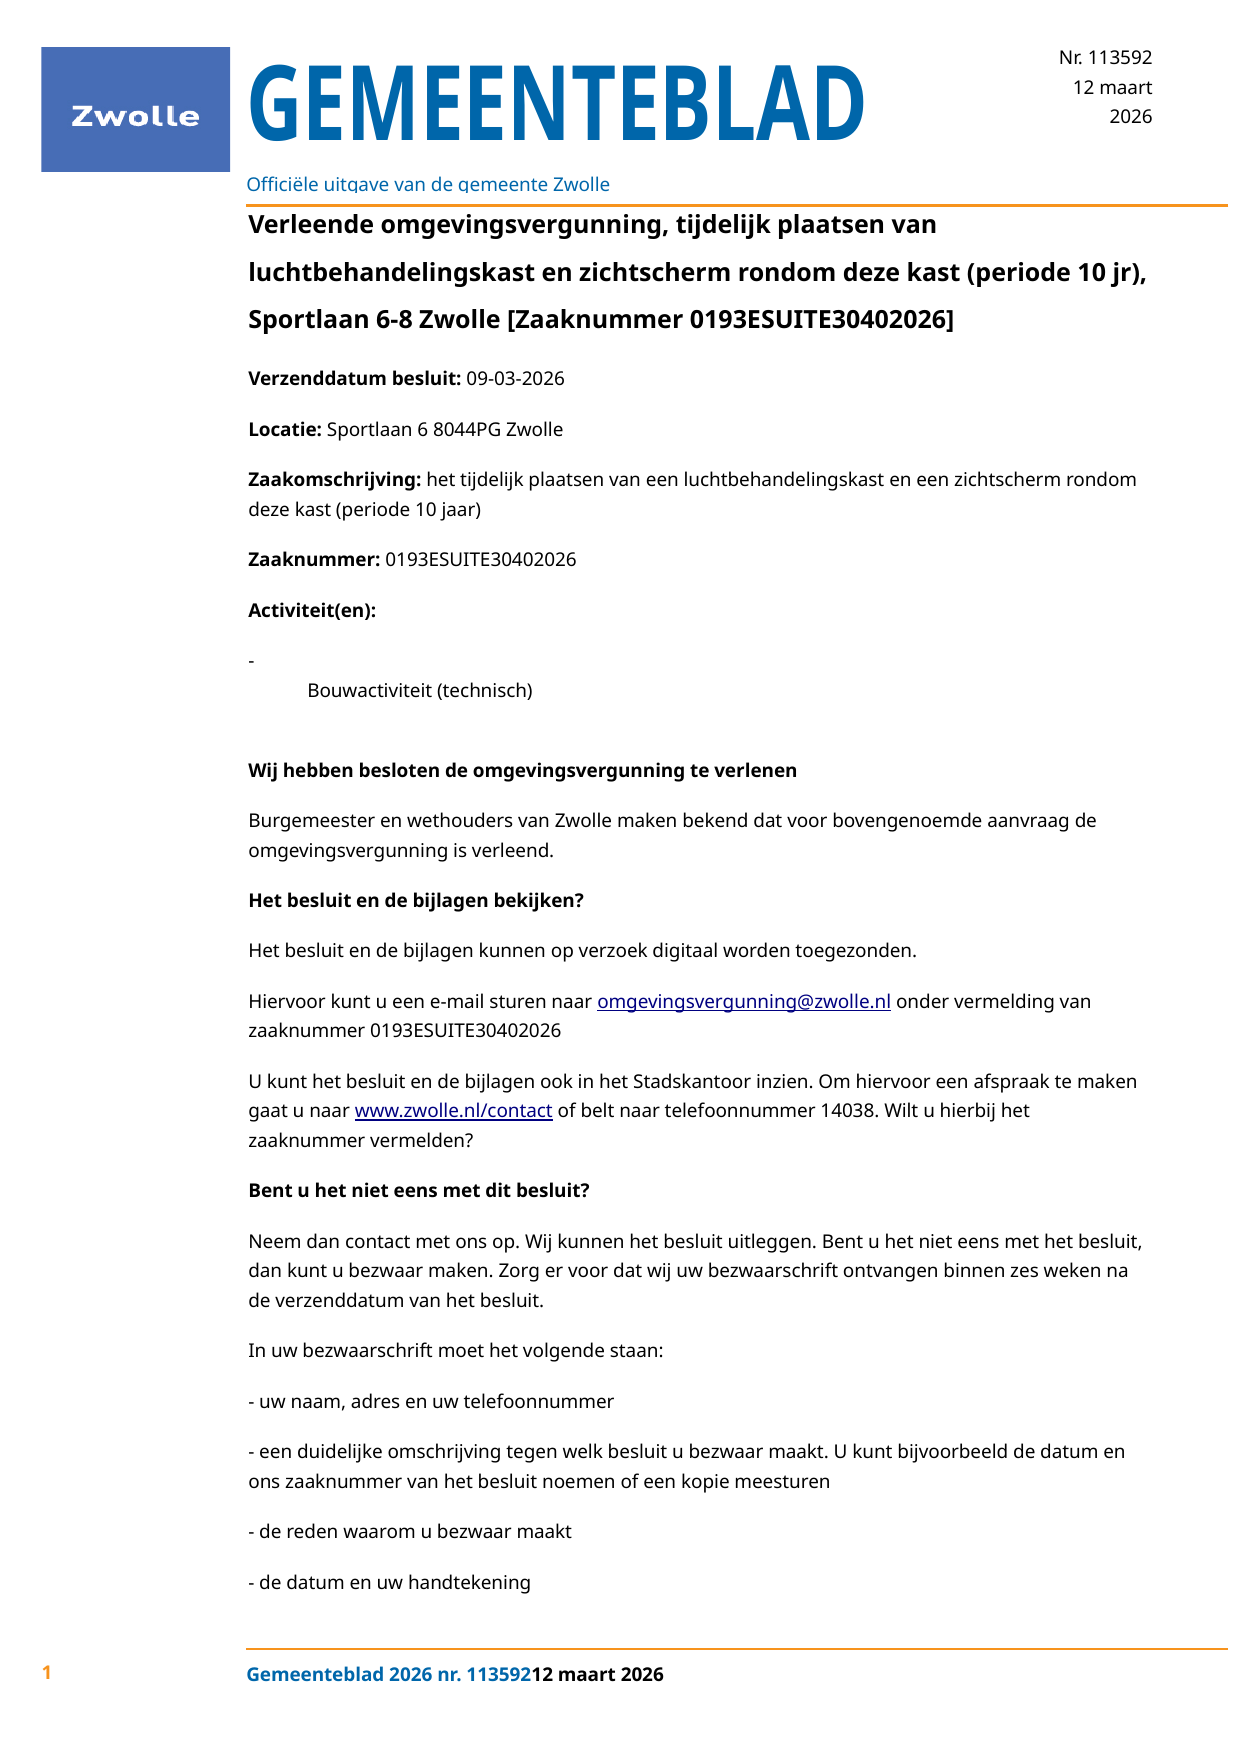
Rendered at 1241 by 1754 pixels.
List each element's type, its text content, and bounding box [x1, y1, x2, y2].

text Bent u het niet eens met dit besluit? [248, 1178, 1152, 1203]
text Activiteit(en): [248, 597, 1152, 622]
text Hiervoor kunt u een e-mail sturen naar omgevingsvergunning@zwolle.nl onder vermelding van zaaknummer 0193ESUITE30402026 [248, 988, 1152, 1043]
text Het besluit en de bijlagen kunnen op verzoek digitaal worden toegezonden. [248, 938, 1152, 963]
text Verleende omgevingsvergunning, tijdelijk plaatsen van luchtbehandelingskast en zichtscherm rondom deze kast (periode 10 jr), Sportlaan 6-8 Zwolle [Zaaknummer 0193ESUITE30402026] [248, 207, 1152, 336]
text Verzenddatum besluit: 09-03-2026 [248, 366, 1152, 391]
text - de datum en uw handtekening [248, 1569, 1152, 1594]
text Locatie: Sportlaan 6 8044PG Zwolle [248, 416, 1152, 442]
text Burgemeester en wethouders van Zwolle maken bekend dat voor bovengenoemde aanvraag de omgevingsvergunning is verleend. [248, 807, 1152, 862]
text - de reden waarom u bezwaar maakt [248, 1518, 1152, 1544]
text - een duidelijke omschrijving tegen welk besluit u bezwaar maakt. U kunt bijvoorbeeld de datum en ons zaaknummer van het besluit noemen of een kopie meesturen [248, 1438, 1152, 1494]
list Bouwactiviteit (technisch) [248, 677, 1152, 702]
text Het besluit en de bijlagen bekijken? [248, 887, 1152, 913]
text Zaaknummer: 0193ESUITE30402026 [248, 546, 1152, 572]
text U kunt het besluit en de bijlagen ook in het Stadskantoor inzien. Om hiervoor een afspraak te maken gaat u naar www.zwolle.nl/contact of belt naar telefoonnummer 14038. Wilt u hierbij het zaaknummer vermelden? [248, 1068, 1152, 1153]
text - uw naam, adres en uw telefoonnummer [248, 1388, 1152, 1414]
text Zaakomschrijving: het tijdelijk plaatsen van een luchtbehandelingskast en een zichtscherm rondom deze kast (periode 10 jaar) [248, 466, 1152, 522]
text Neem dan contact met ons op. Wij kunnen het besluit uitleggen. Bent u het niet eens met het besluit, dan kunt u bezwaar maken. Zorg er voor dat wij uw bezwaarschrift ontvangen binnen zes weken na de verzenddatum van het besluit. [248, 1228, 1152, 1313]
text Wij hebben besloten de omgevingsvergunning te verlenen [248, 757, 1152, 782]
text In uw bezwaarschrift moet het volgende staan: [248, 1338, 1152, 1363]
picture [41, 47, 231, 172]
